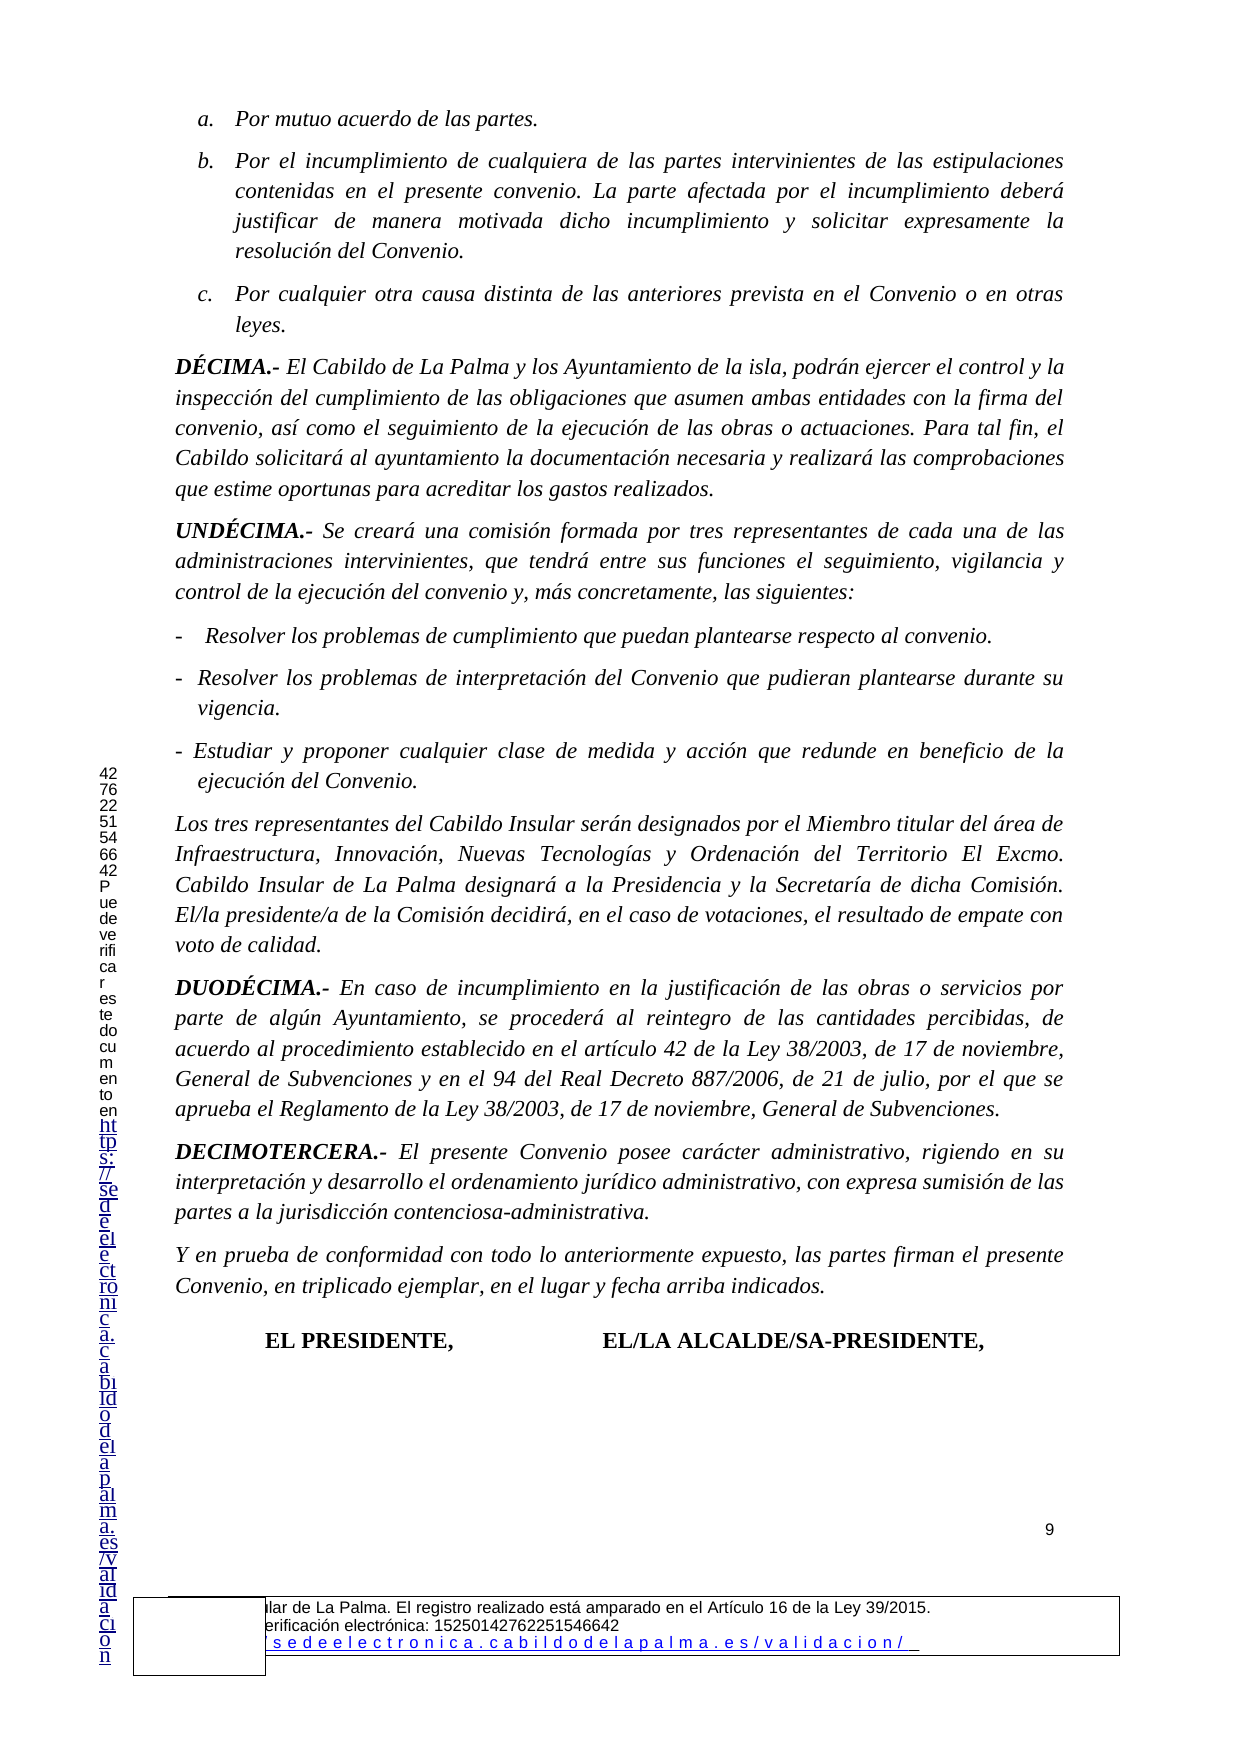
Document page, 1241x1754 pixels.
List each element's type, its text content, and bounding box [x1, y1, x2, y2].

text Los tres representantes del Cabildo Insular serán designados por el Miembro titular del área de Infraestructura, Innovación, Nuevas Tecnologías y Ordenación del Territorio El Excmo. Cabildo Insular de La Palma designará a la Presidencia y la Secretaría de dicha Comisión. El/la presidente/a de la Comisión decidirá, en el caso de votaciones, el resultado de empate con voto de calidad. [175, 807, 1067, 959]
list Por mutuo acuerdo de las partes. [197, 106, 1217, 131]
list Por el incumplimiento de cualquiera de las partes intervinientes de las estipulaciones contenidas en el presente convenio. La parte afectada por el incumplimiento deberá justificar de manera motivada dicho incumplimiento y solicitar expresamente la resolución del Convenio. [197, 144, 1067, 265]
list Por cualquier otra causa distinta de las anteriores prevista en el Convenio o en otras leyes. [197, 277, 1067, 338]
text EL PRESIDENTE, EL/LA ALCALDE/SA-PRESIDENTE, [265, 1328, 1217, 1354]
text Y en prueba de conformidad con todo lo anteriormente expuesto, las partes firman el presente Convenio, en triplicado ejemplar, en el lugar y fecha arriba indicados. [175, 1238, 1067, 1299]
text DÉCIMA.- El Cabildo de La Palma y los Ayuntamiento de la isla, podrán ejercer el control y la inspección del cumplimiento de las obligaciones que asumen ambas entidades con la firma del convenio, así como el seguimiento de la ejecución de las obras o actuaciones. Para tal fin, el Cabildo solicitará al ayuntamiento la documentación necesaria y realizará las comprobaciones que estime oportunas para acreditar los gastos realizados. [175, 351, 1067, 502]
text C.U.D.: 15250142762251546642 Puede verificar este documento en https://sedeelectronica.cabildodelapalma.es/validacion [99, 767, 118, 1198]
text UNDÉCIMA.- Se creará una comisión formada por tres representantes de cada una de las administraciones intervinientes, que tendrá entre sus funciones el seguimiento, vigilancia y control de la ejecución del convenio y, más concretamente, las siguientes: [175, 514, 1067, 605]
text C.U.D.: 15250142762251546642 Puede verificar este documento en https://sedeelectronica.cabildodelapalma.es/validacion [99, 1296, 118, 1551]
table_header Cabildo Insular de La Palma. El registro realizado está amparado en el Artículo 16 de la Ley 39/2015. Código de verificación electrónica: 15250142762251546642 https://sedeelectronica.cabildodelapalma.es/validacion/ [266, 1597, 1119, 1654]
text - Resolver los problemas de cumplimiento que puedan plantearse respecto al convenio. [175, 622, 1217, 648]
text - Estudiar y proponer cualquier clase de medida y acción que redunde en beneficio de la ejecución del Convenio. [175, 734, 1067, 794]
text - Resolver los problemas de interpretación del Convenio que pudieran plantearse durante su vigencia. [175, 661, 1067, 721]
text DECIMOTERCERA.- El presente Convenio posee carácter administrativo, rigiendo en su interpretación y desarrollo el ordenamiento jurídico administrativo, con expresa sumisión de las partes a la jurisdicción contenciosa-administrativa. [175, 1135, 1067, 1226]
list Por mutuo acuerdo de las partes. [134, 1598, 265, 1656]
text 9 [1045, 1521, 1217, 1539]
text DUODÉCIMA.- En caso de incumplimiento en la justificación de las obras o servicios por parte de algún Ayuntamiento, se procederá al reintegro de las cantidades percibidas, de acuerdo al procedimiento establecido en el artículo 42 de la Ley 38/2003, de 17 de noviembre, General de Subvenciones y en el 94 del Real Decreto 887/2006, de 21 de julio, por el que se aprueba el Reglamento de la Ley 38/2003, de 17 de noviembre, General de Subvenciones. [175, 971, 1067, 1123]
